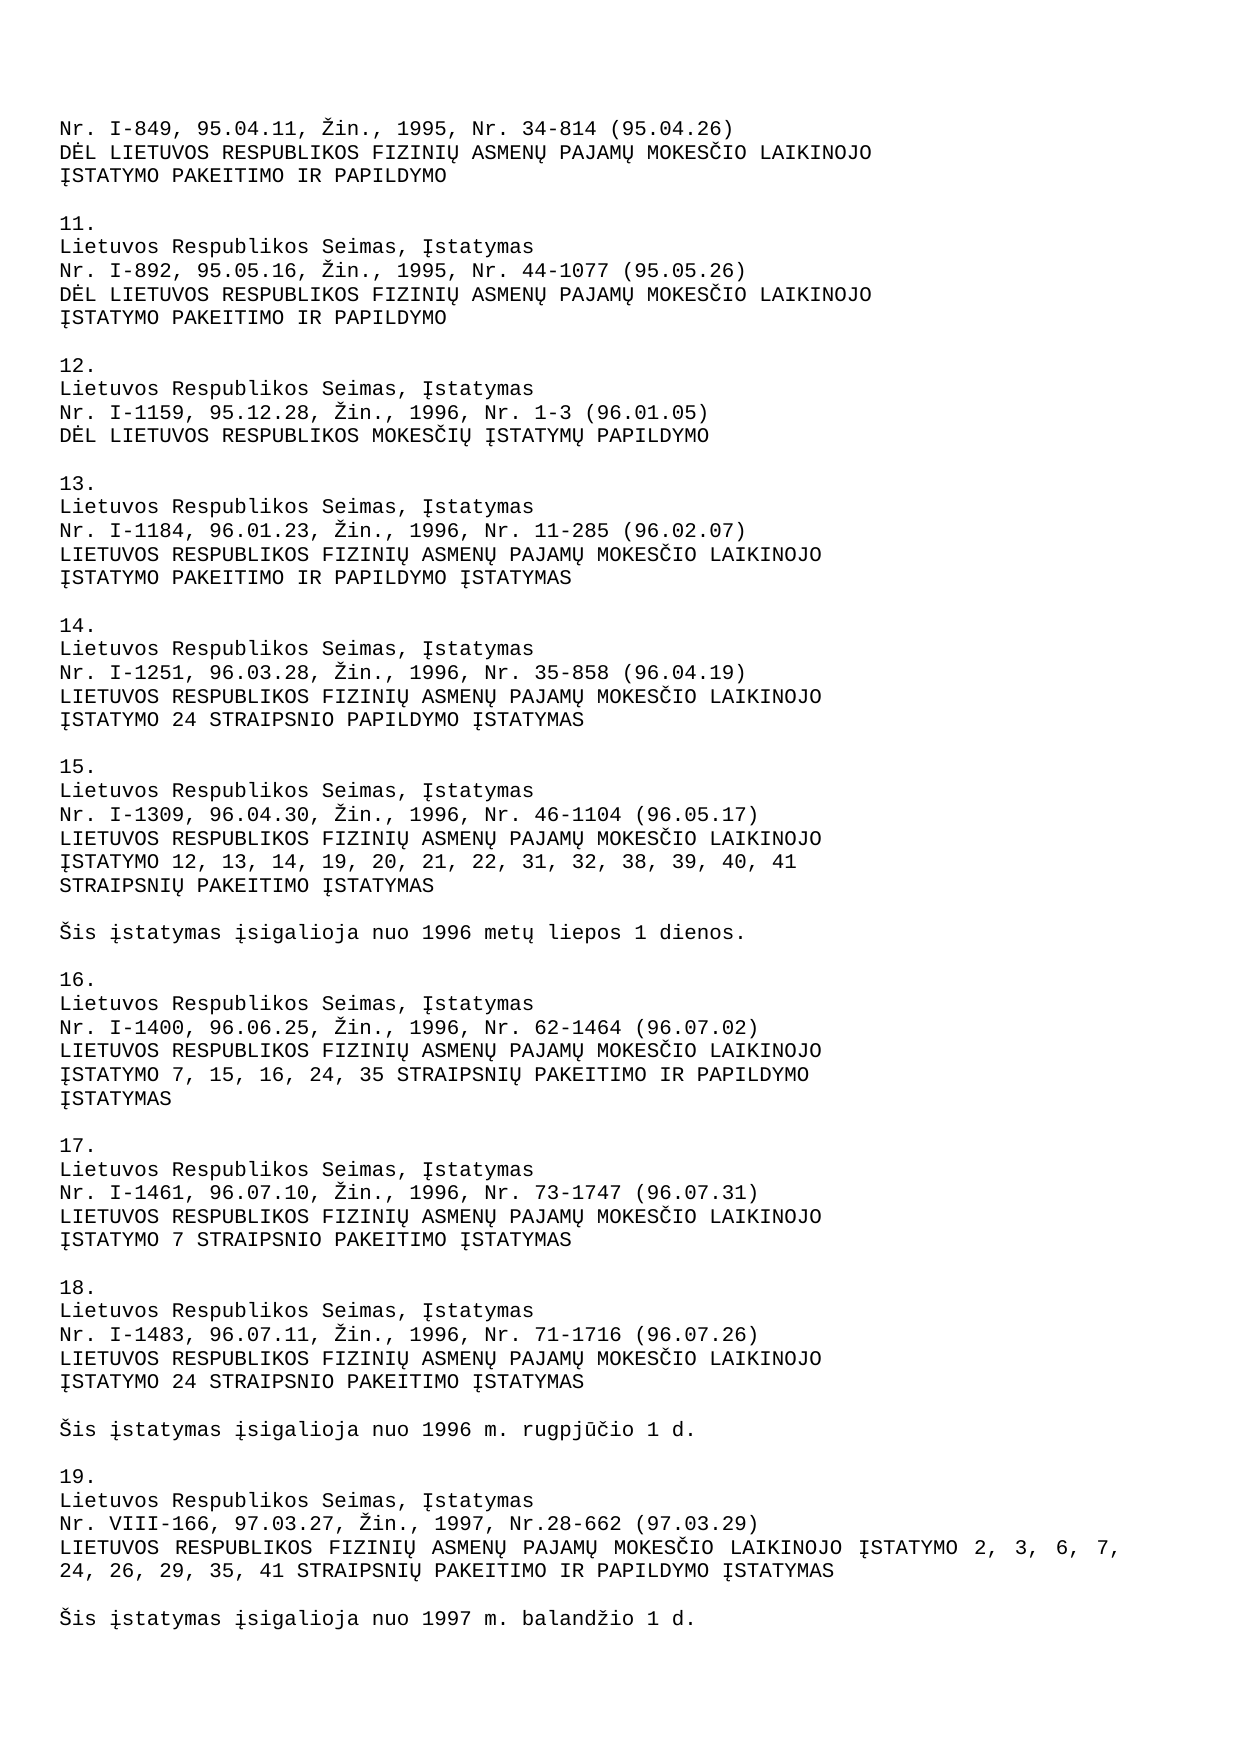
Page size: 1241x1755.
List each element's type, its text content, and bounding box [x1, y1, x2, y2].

text Lietuvos Respublikos Seimas, Įstatymas [59, 1489, 1122, 1513]
text ĮSTATYMO 24 STRAIPSNIO PAPILDYMO ĮSTATYMAS [59, 709, 1122, 733]
text DĖL LIETUVOS RESPUBLIKOS MOKESČIŲ ĮSTATYMŲ PAPILDYMO [59, 426, 1122, 449]
text 12. [59, 354, 1122, 378]
text ĮSTATYMO PAKEITIMO IR PAPILDYMO ĮSTATYMAS [59, 567, 1122, 591]
text 14. [59, 615, 1122, 638]
text ĮSTATYMO 24 STRAIPSNIO PAKEITIMO ĮSTATYMAS [59, 1371, 1122, 1395]
text 16. [59, 969, 1122, 993]
text LIETUVOS RESPUBLIKOS FIZINIŲ ASMENŲ PAJAMŲ MOKESČIO LAIKINOJO [59, 1206, 1122, 1229]
text Nr. I-892, 95.05.16, Žin., 1995, Nr. 44-1077 (95.05.26) [59, 260, 1122, 284]
text Šis įstatymas įsigalioja nuo 1996 metų liepos 1 dienos. [59, 922, 1122, 946]
text LIETUVOS RESPUBLIKOS FIZINIŲ ASMENŲ PAJAMŲ MOKESČIO LAIKINOJO [59, 827, 1122, 851]
text Nr. I-1159, 95.12.28, Žin., 1996, Nr. 1-3 (96.01.05) [59, 402, 1122, 426]
text Nr. I-1461, 96.07.10, Žin., 1996, Nr. 73-1747 (96.07.31) [59, 1182, 1122, 1206]
text Nr. I-849, 95.04.11, Žin., 1995, Nr. 34-814 (95.04.26) [59, 118, 1122, 142]
text Nr. I-1309, 96.04.30, Žin., 1996, Nr. 46-1104 (96.05.17) [59, 804, 1122, 827]
text ĮSTATYMO 7, 15, 16, 24, 35 STRAIPSNIŲ PAKEITIMO IR PAPILDYMO [59, 1064, 1122, 1088]
text LIETUVOS RESPUBLIKOS FIZINIŲ ASMENŲ PAJAMŲ MOKESČIO LAIKINOJO [59, 544, 1122, 567]
text DĖL LIETUVOS RESPUBLIKOS FIZINIŲ ASMENŲ PAJAMŲ MOKESČIO LAIKINOJO [59, 284, 1122, 307]
text 11. [59, 213, 1122, 236]
text ĮSTATYMO PAKEITIMO IR PAPILDYMO [59, 165, 1122, 189]
text Lietuvos Respublikos Seimas, Įstatymas [59, 236, 1122, 260]
text Nr. I-1184, 96.01.23, Žin., 1996, Nr. 11-285 (96.02.07) [59, 520, 1122, 544]
text Lietuvos Respublikos Seimas, Įstatymas [59, 638, 1122, 662]
text ĮSTATYMO PAKEITIMO IR PAPILDYMO [59, 307, 1122, 331]
text LIETUVOS RESPUBLIKOS FIZINIŲ ASMENŲ PAJAMŲ MOKESČIO LAIKINOJO [59, 1348, 1122, 1371]
text Nr. I-1251, 96.03.28, Žin., 1996, Nr. 35-858 (96.04.19) [59, 662, 1122, 686]
text LIETUVOS RESPUBLIKOS FIZINIŲ ASMENŲ PAJAMŲ MOKESČIO LAIKINOJO [59, 686, 1122, 709]
text ĮSTATYMO 12, 13, 14, 19, 20, 21, 22, 31, 32, 38, 39, 40, 41 [59, 851, 1122, 875]
text LIETUVOS RESPUBLIKOS FIZINIŲ ASMENŲ PAJAMŲ MOKESČIO LAIKINOJO ĮSTATYMO 2, 3, 6, 7, 24, 26, 29, 35, 41 STRAIPSNIŲ PAKEITIMO IR PAPILDYMO ĮSTATYMAS [59, 1537, 1122, 1584]
text Nr. VIII-166, 97.03.27, Žin., 1997, Nr.28-662 (97.03.29) [59, 1513, 1122, 1537]
text LIETUVOS RESPUBLIKOS FIZINIŲ ASMENŲ PAJAMŲ MOKESČIO LAIKINOJO [59, 1040, 1122, 1064]
text Šis įstatymas įsigalioja nuo 1997 m. balandžio 1 d. [59, 1608, 1122, 1631]
text Nr. I-1400, 96.06.25, Žin., 1996, Nr. 62-1464 (96.07.02) [59, 1017, 1122, 1040]
text Lietuvos Respublikos Seimas, Įstatymas [59, 496, 1122, 520]
text Lietuvos Respublikos Seimas, Įstatymas [59, 780, 1122, 804]
text 18. [59, 1277, 1122, 1300]
text Šis įstatymas įsigalioja nuo 1996 m. rugpjūčio 1 d. [59, 1419, 1122, 1442]
text ĮSTATYMO 7 STRAIPSNIO PAKEITIMO ĮSTATYMAS [59, 1229, 1122, 1253]
text ĮSTATYMAS [59, 1088, 1122, 1111]
text 13. [59, 473, 1122, 496]
text 19. [59, 1466, 1122, 1489]
text Lietuvos Respublikos Seimas, Įstatymas [59, 1300, 1122, 1324]
text 17. [59, 1135, 1122, 1158]
text 15. [59, 757, 1122, 780]
text Lietuvos Respublikos Seimas, Įstatymas [59, 993, 1122, 1017]
text STRAIPSNIŲ PAKEITIMO ĮSTATYMAS [59, 875, 1122, 898]
text Nr. I-1483, 96.07.11, Žin., 1996, Nr. 71-1716 (96.07.26) [59, 1324, 1122, 1348]
text Lietuvos Respublikos Seimas, Įstatymas [59, 1158, 1122, 1182]
text Lietuvos Respublikos Seimas, Įstatymas [59, 378, 1122, 402]
text DĖL LIETUVOS RESPUBLIKOS FIZINIŲ ASMENŲ PAJAMŲ MOKESČIO LAIKINOJO [59, 142, 1122, 165]
